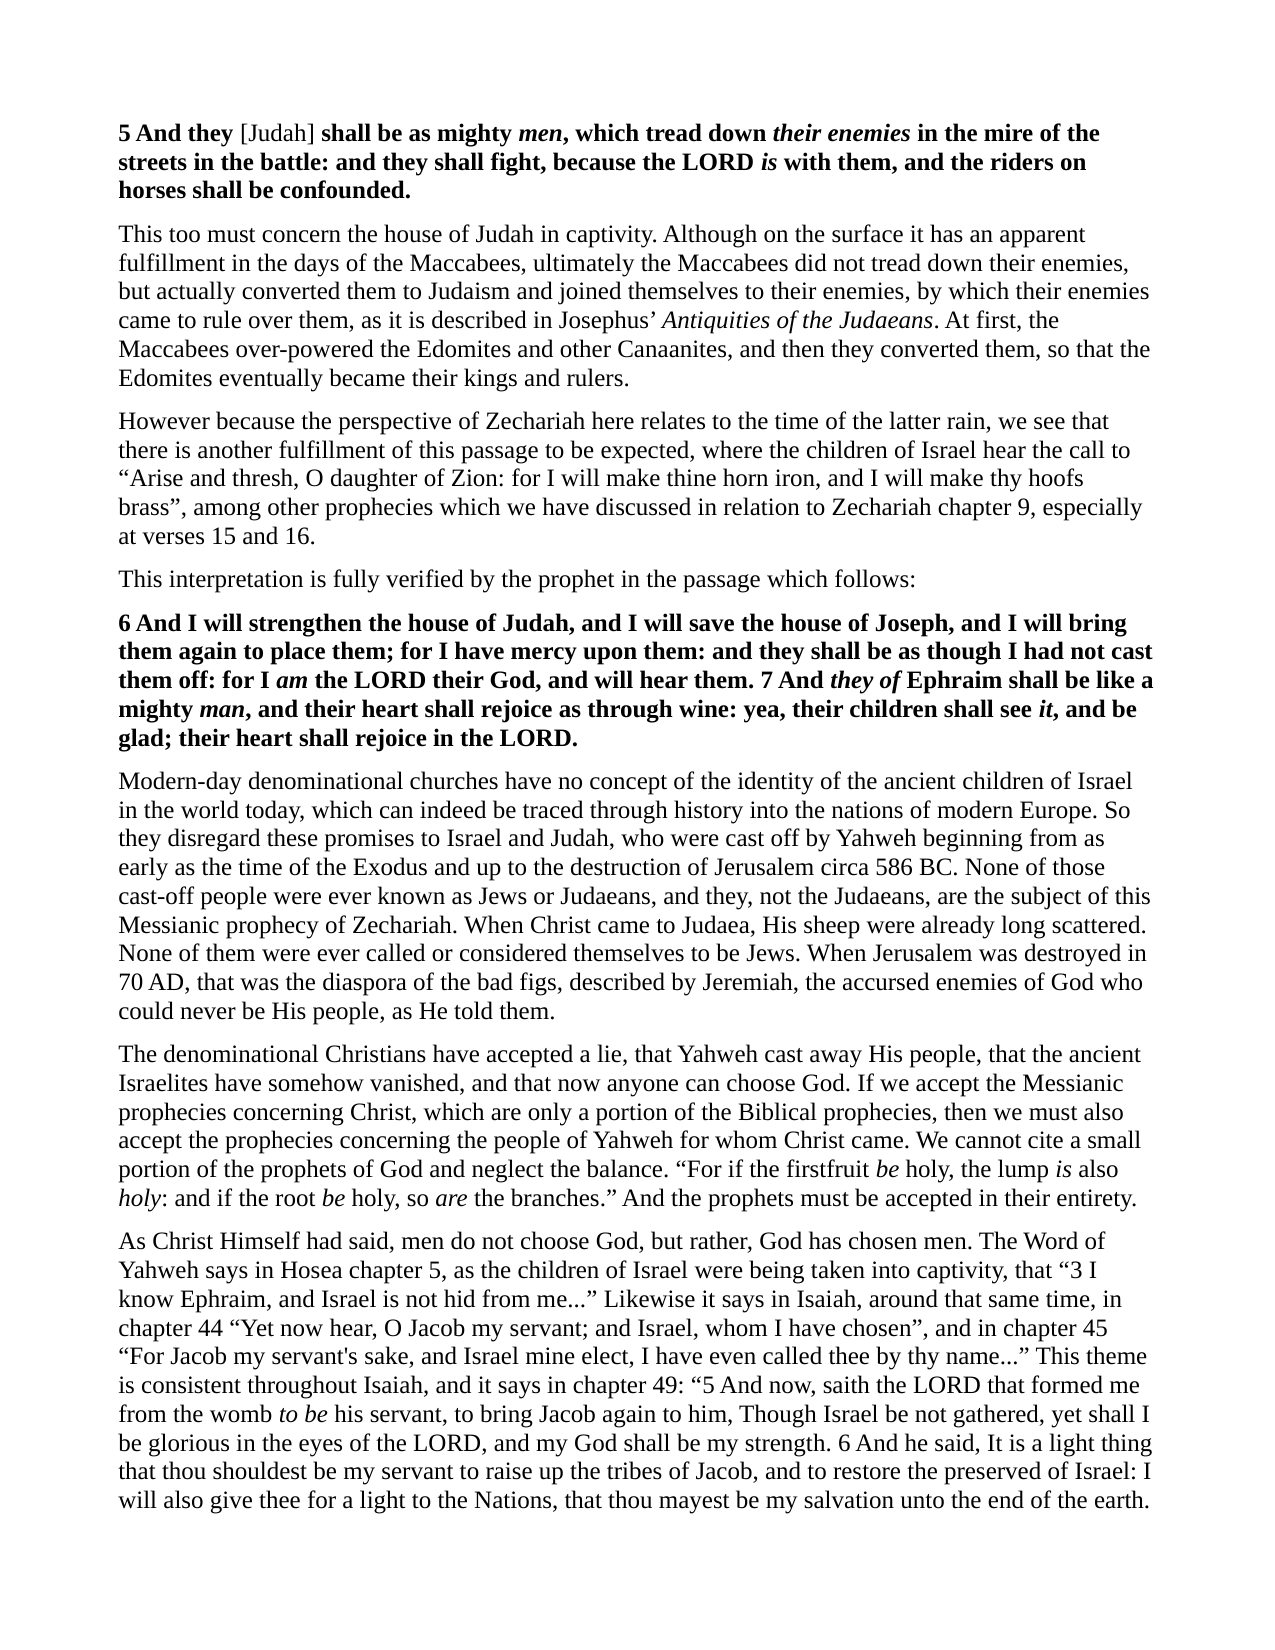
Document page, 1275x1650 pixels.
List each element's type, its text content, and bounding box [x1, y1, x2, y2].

text The denominational Christians have accepted a lie, that Yahweh cast away His people, that the ancient Israelites have somehow vanished, and that now anyone can choose God. If we accept the Messianic prophecies concerning Christ, which are only a portion of the Biblical prophecies, then we must also accept the prophecies concerning the people of Yahweh for whom Christ came. We cannot cite a small portion of the prophets of God and neglect the balance. “For if the firstfruit be holy, the lump is also holy: and if the root be holy, so are the branches.” And the prophets must be accepted in their entirety. [118, 1039, 1157, 1212]
text This too must concern the house of Judah in captivity. Although on the surface it has an apparent fulfillment in the days of the Maccabees, ultimately the Maccabees did not tread down their enemies, but actually converted them to Judaism and joined themselves to their enemies, by which their enemies came to rule over them, as it is described in Josephus’ Antiquities of the Judaeans. At first, the Maccabees over-powered the Edomites and other Canaanites, and then they converted them, so that the Edomites eventually became their kings and rulers. [118, 219, 1157, 391]
text Modern-day denominational churches have no concept of the identity of the ancient children of Israel in the world today, which can indeed be traced through history into the nations of modern Europe. So they disregard these promises to Israel and Judah, who were cast off by Yahweh beginning from as early as the time of the Exodus and up to the destruction of Jerusalem circa 586 BC. None of those cast-off people were ever known as Jews or Judaeans, and they, not the Judaeans, are the subject of this Messianic prophecy of Zechariah. When Christ came to Judaea, His sheep were already long scattered. None of them were ever called or considered themselves to be Jews. When Jerusalem was destroyed in 70 AD, that was the diaspora of the bad figs, described by Jeremiah, the accursed enemies of God who could never be His people, as He told them. [118, 766, 1157, 1025]
text 6 And I will strengthen the house of Judah, and I will save the house of Joseph, and I will bring them again to place them; for I have mercy upon them: and they shall be as though I had not cast them off: for I am the LORD their God, and will hear them. 7 And they of Ephraim shall be like a mighty man, and their heart shall rejoice as through wine: yea, their children shall see it, and be glad; their heart shall rejoice in the LORD. [118, 608, 1157, 751]
text As Christ Himself had said, men do not choose God, but rather, God has chosen men. The Word of Yahweh says in Hosea chapter 5, as the children of Israel were being taken into captivity, that “3 I know Ephraim, and Israel is not hid from me...” Likewise it says in Isaiah, around that same time, in chapter 44 “Yet now hear, O Jacob my servant; and Israel, whom I have chosen”, and in chapter 45 “For Jacob my servant's sake, and Israel mine elect, I have even called thee by thy name...” This theme is consistent throughout Isaiah, and it says in chapter 49: “5 And now, saith the LORD that formed me from the womb to be his servant, to bring Jacob again to him, Though Israel be not gathered, yet shall I be glorious in the eyes of the LORD, and my God shall be my strength. 6 And he said, It is a light thing that thou shouldest be my servant to raise up the tribes of Jacob, and to restore the preserved of Israel: I will also give thee for a light to the Nations, that thou mayest be my salvation unto the end of the earth. [118, 1226, 1157, 1514]
text However because the perspective of Zechariah here relates to the time of the latter rain, we see that there is another fulfillment of this passage to be expected, where the children of Israel hear the call to “Arise and thresh, O daughter of Zion: for I will make thine horn iron, and I will make thy hoofs brass”, among other prophecies which we have discussed in relation to Zechariah chapter 9, especially at verses 15 and 16. [118, 406, 1157, 550]
text 5 And they [Judah] shall be as mighty men, which tread down their enemies in the mire of the streets in the battle: and they shall fight, because the LORD is with them, and the riders on horses shall be confounded. [118, 118, 1157, 204]
text This interpretation is fully verified by the prophet in the passage which follows: [118, 564, 1157, 593]
